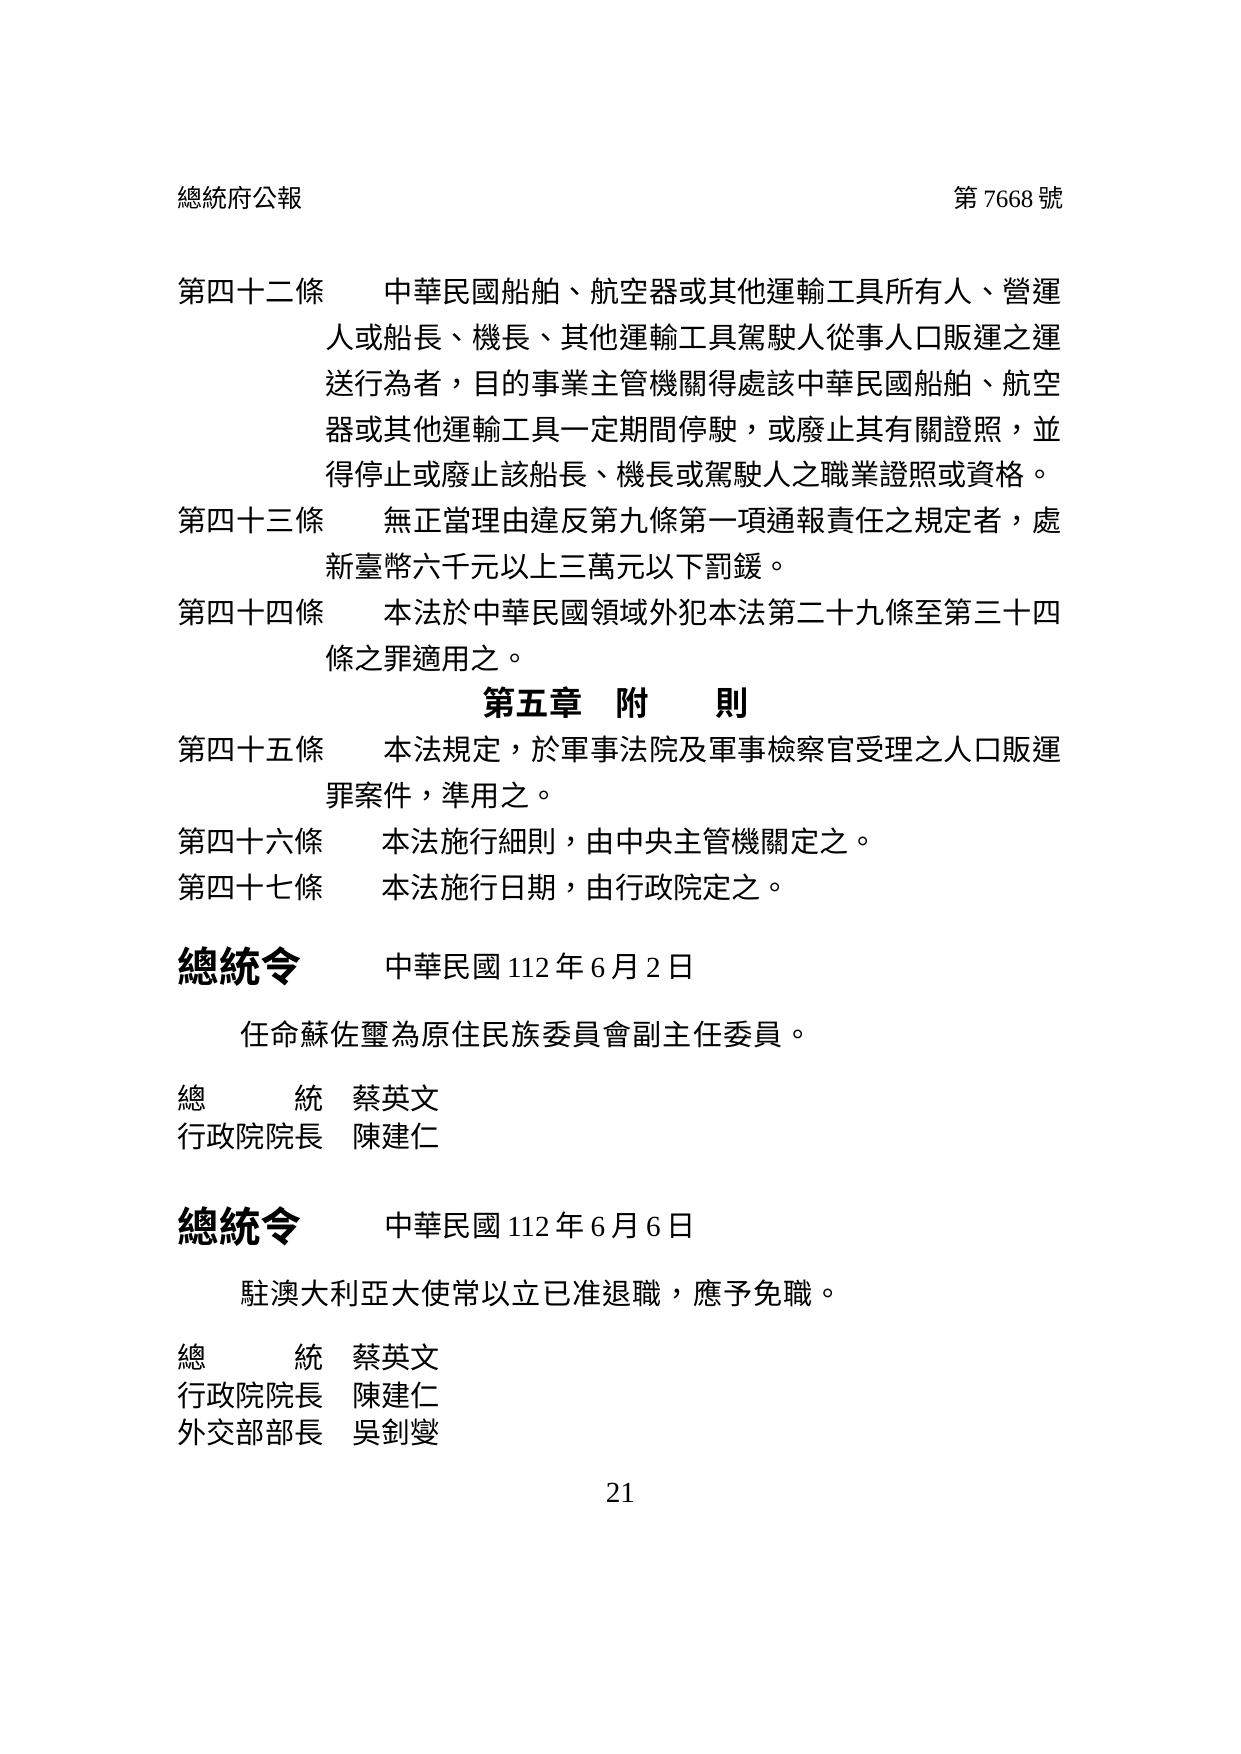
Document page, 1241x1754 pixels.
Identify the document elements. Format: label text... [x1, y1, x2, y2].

text 第四十四條 本法於中華民國領域外犯本法第二十九條至第三十四條之罪適用之。 [177, 587, 1063, 678]
text 第四十六條 本法施行細則，由中央主管機關定之。 [177, 816, 1063, 862]
text 第四十五條 本法規定，於軍事法院及軍事檢察官受理之人口販運罪案件，準用之。 [177, 724, 1063, 816]
text 總 統 蔡英文 行政院院長 陳建仁 [177, 1079, 1063, 1154]
table_header 總統令 [174, 920, 381, 1009]
table_header 總統令 [174, 1180, 381, 1268]
table_header 中華民國112年6月2日 [381, 920, 877, 1009]
table_header 中華民國112年6月6日 [381, 1180, 877, 1268]
text 第四十三條 無正當理由違反第九條第一項通報責任之規定者，處新臺幣六千元以上三萬元以下罰鍰。 [177, 495, 1063, 587]
text 任命蘇佐璽為原住民族委員會副主任委員。 [177, 1009, 1063, 1054]
text 第四十二條 中華民國船舶、航空器或其他運輸工具所有人、營運人或船長、機長、其他運輸工具駕駛人從事人口販運之運送行為者，目的事業主管機關得處該中華民國船舶、航空器或其他運輸工具一定期間停駛，或廢止其有關證照，並得停止或廢止該船長、機長或駕駛人之職業證照或資格。 [177, 266, 1063, 495]
text 第四十七條 本法施行日期，由行政院定之。 [177, 862, 1063, 907]
text 駐澳大利亞大使常以立已准退職，應予免職。 [177, 1268, 1063, 1314]
text 總 統 蔡英文 行政院院長 陳建仁 外交部部長 吳釗燮 [177, 1339, 1063, 1451]
text 第五章 附 則 [482, 678, 1063, 724]
